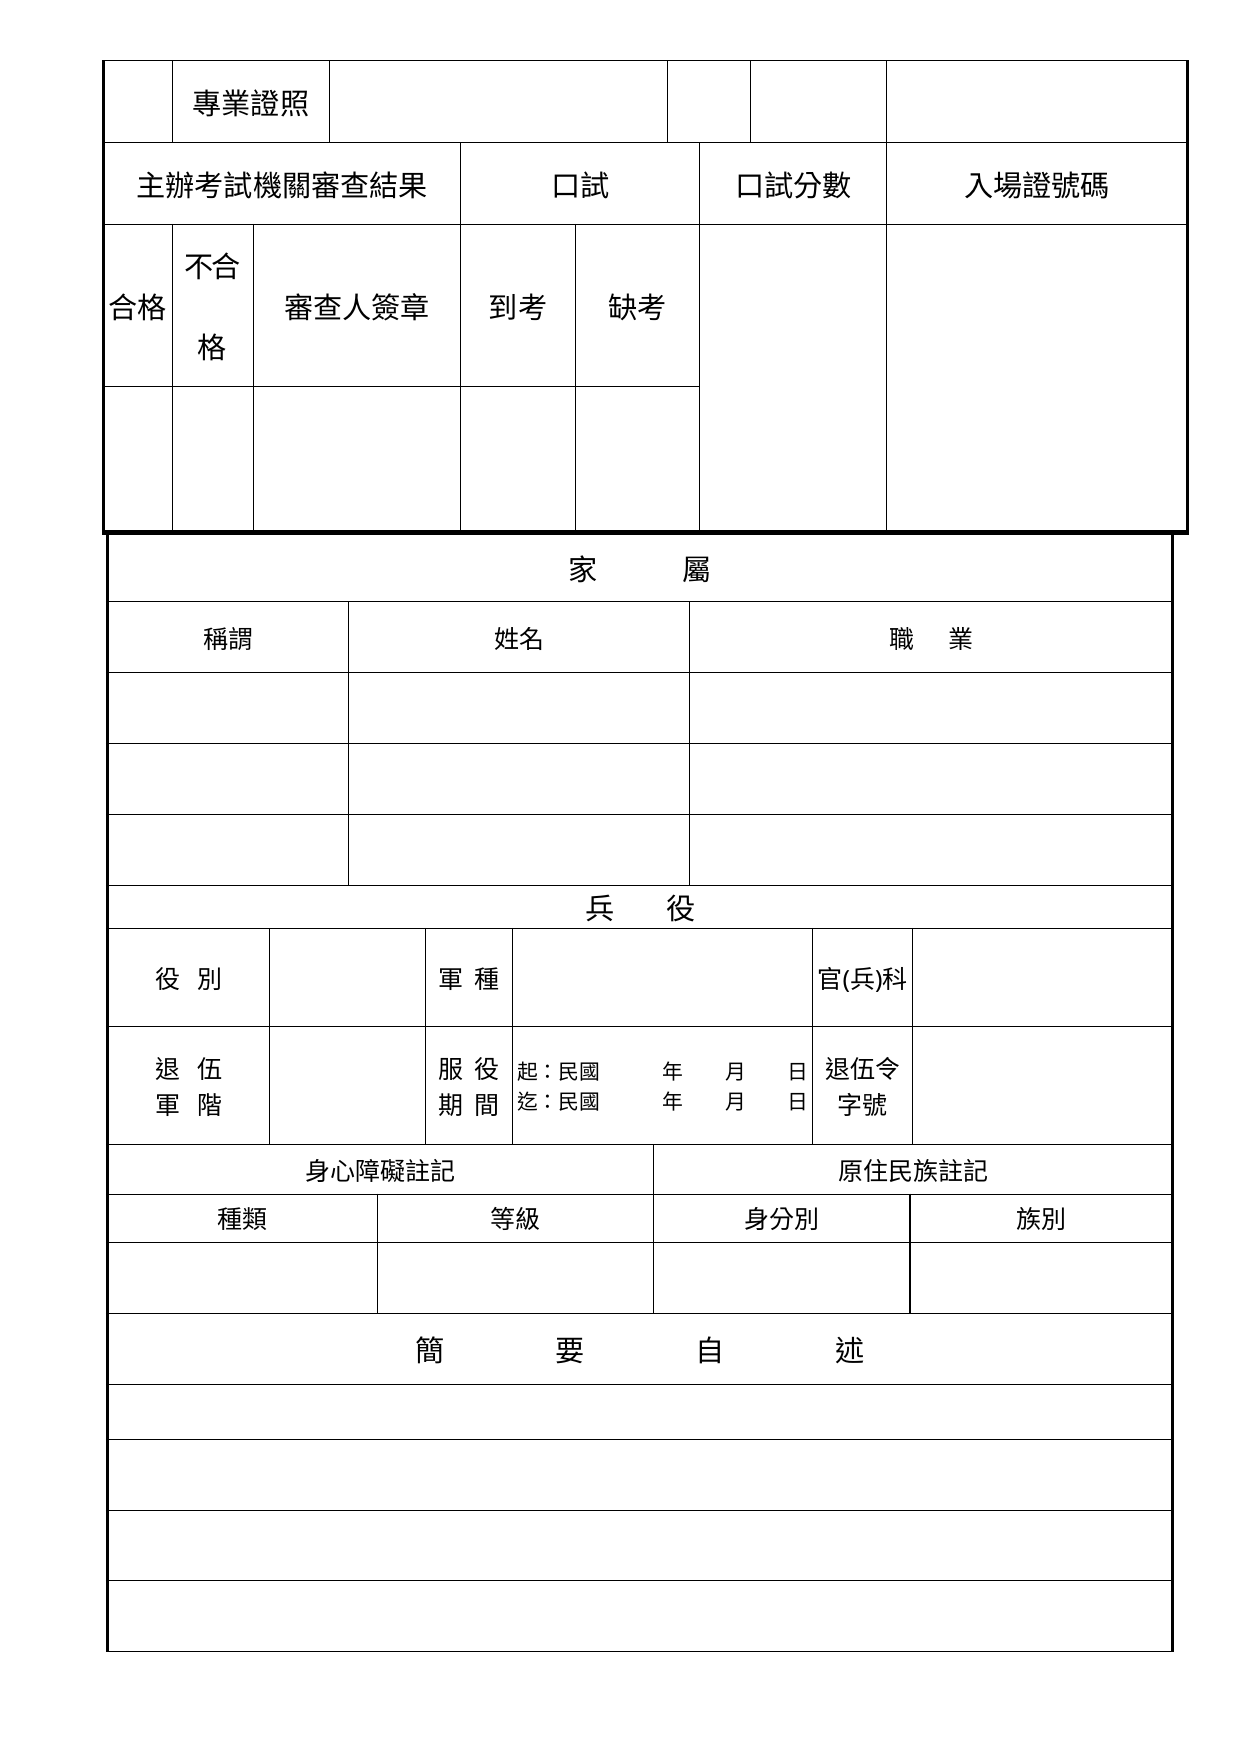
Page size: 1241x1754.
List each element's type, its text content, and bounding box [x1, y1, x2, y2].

table_cell [1174, 1580, 1187, 1651]
table_cell [690, 815, 1171, 884]
table_cell 服 役 期 間 [426, 1027, 512, 1144]
table_cell [254, 387, 460, 530]
table_cell [690, 744, 1171, 814]
table_cell [1174, 1144, 1187, 1193]
table_cell 族別 [911, 1195, 1171, 1242]
table_cell 稱謂 [109, 602, 348, 672]
table_cell [109, 1440, 1171, 1509]
table_cell 不合格 [173, 225, 253, 386]
table_cell 退 伍 軍 階 [109, 1027, 269, 1144]
table_cell [1174, 1242, 1187, 1313]
table_cell [105, 387, 172, 530]
table_cell [1174, 1313, 1187, 1383]
table_cell [1174, 1510, 1187, 1580]
table_cell 種類 [109, 1195, 377, 1242]
table_cell 入場證號碼 [887, 143, 1186, 224]
table_cell 起：民國 年 月 日 迄：民國 年 月 日 [513, 1027, 812, 1144]
table_cell [887, 61, 1186, 142]
table_cell [911, 1243, 1171, 1313]
table_cell [109, 815, 348, 884]
table_cell [270, 1027, 425, 1144]
table_cell 原住民族註記 [654, 1145, 1171, 1193]
table_cell [1174, 535, 1187, 601]
table_cell [690, 673, 1171, 743]
table_cell [513, 929, 812, 1026]
table_cell [913, 929, 1171, 1026]
table_cell [1174, 672, 1187, 743]
table_cell [751, 61, 886, 142]
table_cell 簡 要 自 述 [109, 1314, 1171, 1383]
table_cell 兵 役 [109, 886, 1171, 928]
table_cell [109, 1511, 1171, 1580]
table_cell 專業證照 [173, 61, 329, 142]
table_cell 缺考 [576, 225, 699, 386]
table_cell [109, 673, 348, 743]
table_cell [913, 1027, 1171, 1144]
table_cell [461, 387, 575, 530]
table_cell [1174, 743, 1187, 814]
table_cell [109, 744, 348, 814]
table_cell [887, 225, 1186, 530]
table_cell [109, 1385, 1171, 1439]
table_cell 職 業 [690, 602, 1171, 672]
table_cell [700, 225, 886, 530]
table_cell [1174, 928, 1187, 1026]
table_cell [1174, 1384, 1187, 1439]
table_cell 口試分數 [700, 143, 886, 224]
table_cell 軍 種 [426, 929, 512, 1026]
table_cell [109, 1243, 377, 1313]
table_cell 身心障礙註記 [109, 1145, 653, 1193]
table_cell 身分別 [654, 1195, 909, 1242]
table_cell [1174, 814, 1187, 884]
table_cell [1174, 1194, 1187, 1242]
table_cell 家 屬 [109, 535, 1171, 601]
table_cell 審查人簽章 [254, 225, 460, 386]
table_cell [109, 1581, 1171, 1651]
table_cell 役 別 [109, 929, 269, 1026]
table_cell [270, 929, 425, 1026]
table_cell 主辦考試機關審查結果 [105, 143, 460, 224]
table_cell 退伍令 字號 [813, 1027, 912, 1144]
table_cell [349, 744, 689, 814]
table_cell [668, 61, 750, 142]
table_cell [349, 815, 689, 884]
table_cell 到考 [461, 225, 575, 386]
table_cell 等級 [378, 1195, 653, 1242]
table_cell [1174, 1026, 1187, 1144]
table_cell [173, 387, 253, 530]
table_cell [330, 61, 667, 142]
table_cell [576, 387, 699, 530]
table_cell 口試 [461, 143, 699, 224]
table_cell 官(兵)科 [813, 929, 912, 1026]
table_cell 合格 [105, 225, 172, 386]
table_cell 姓名 [349, 602, 689, 672]
table_cell [654, 1243, 909, 1313]
table_cell [1174, 601, 1187, 672]
table_cell [349, 673, 689, 743]
table_cell [378, 1243, 653, 1313]
table_cell [1174, 885, 1187, 928]
table_cell [1174, 1439, 1187, 1509]
